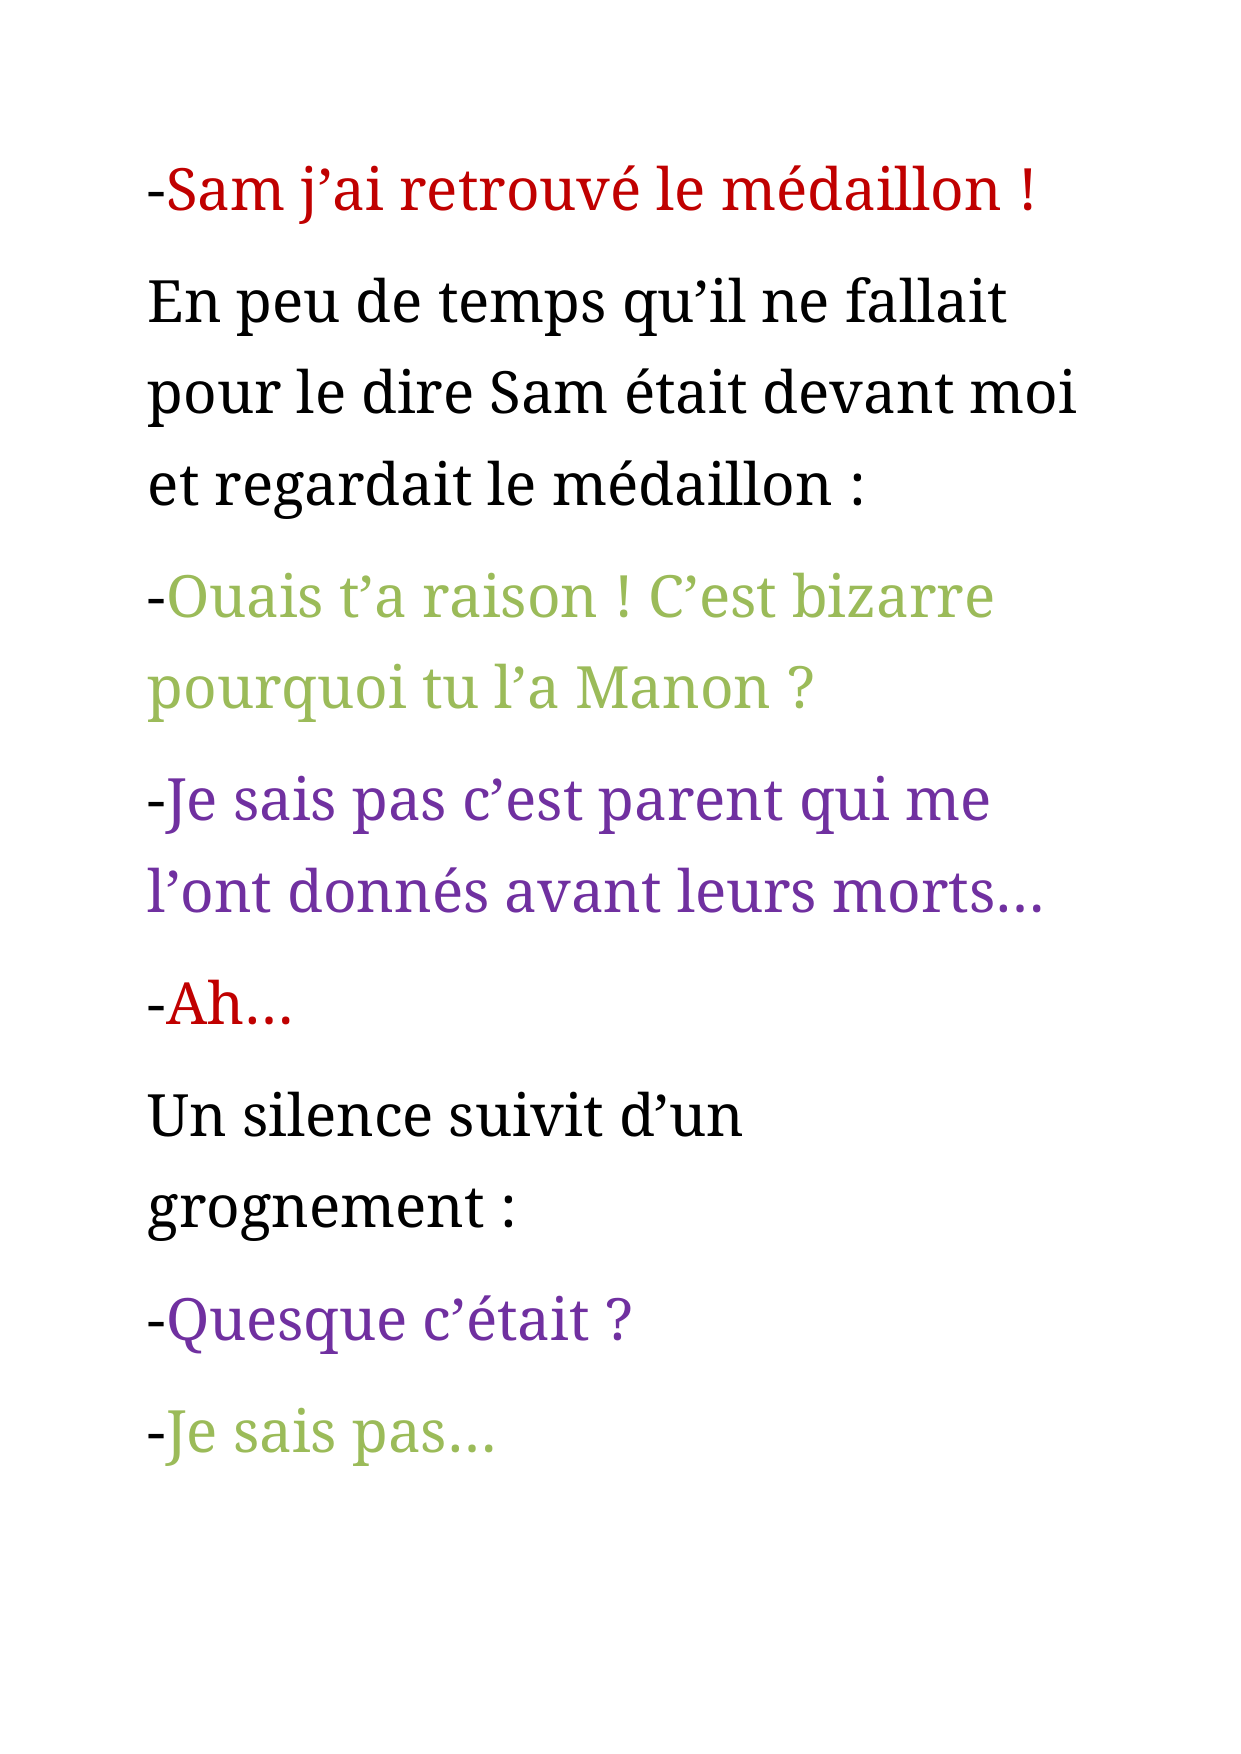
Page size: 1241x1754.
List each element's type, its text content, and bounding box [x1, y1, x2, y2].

text Un silence suivit d’un grognement : [148, 1074, 1093, 1245]
text -Sam j’ai retrouvé le médaillon ! [148, 148, 1093, 227]
text -Je sais pas c’est parent qui me l’ont donnés avant leurs morts… [148, 758, 1093, 929]
text -Quesque c’était ? [148, 1277, 1093, 1357]
text -Ah… [148, 962, 1093, 1041]
text En peu de temps qu’il ne fallait pour le dire Sam était devant moi et regardait le médaillon : [148, 260, 1093, 522]
text -Je sais pas… [148, 1390, 1093, 1469]
text -Ouais t’a raison ! C’est bizarre pourquoi tu l’a Manon ? [148, 555, 1093, 726]
